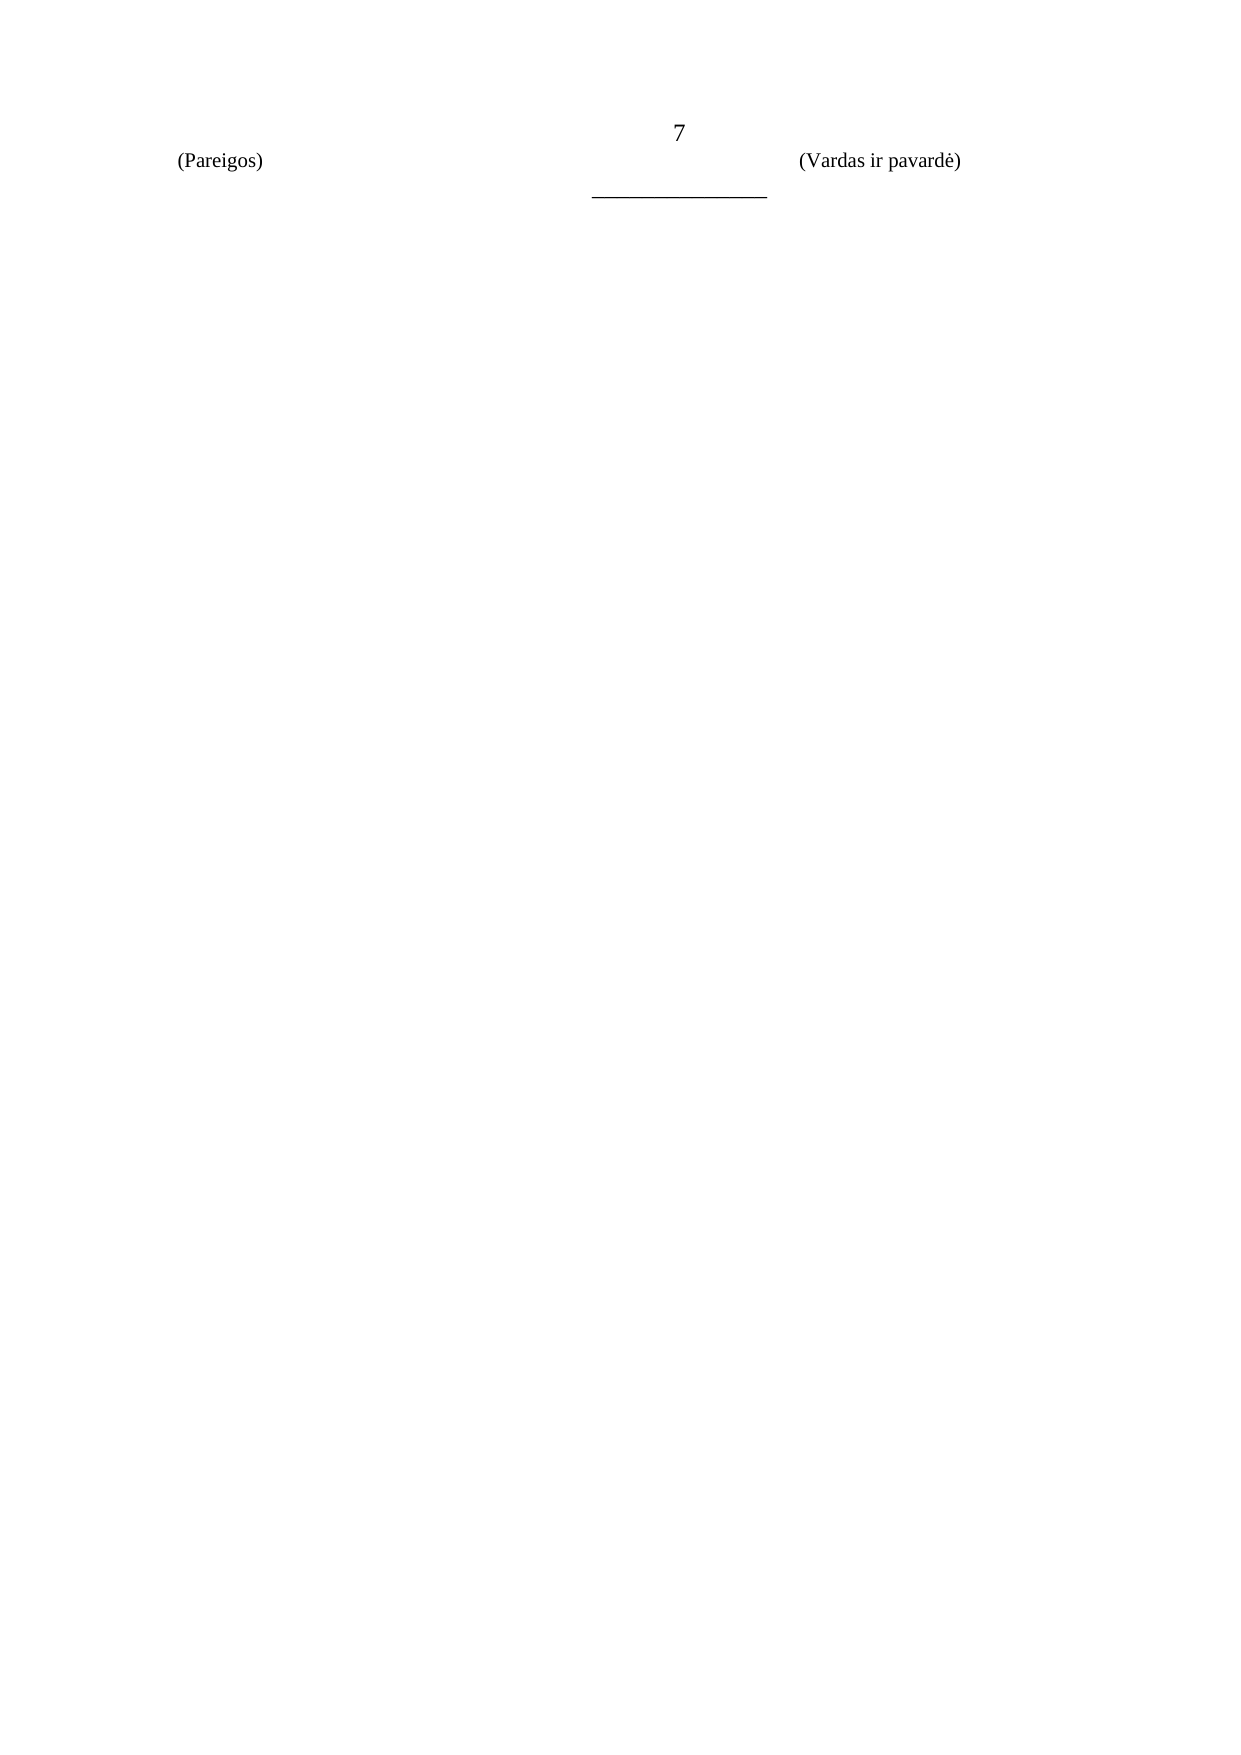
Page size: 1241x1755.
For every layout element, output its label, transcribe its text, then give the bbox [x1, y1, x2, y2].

text ______________ [177, 172, 1181, 200]
text (Pareigos) (Vardas ir pavardė) [177, 148, 1181, 172]
